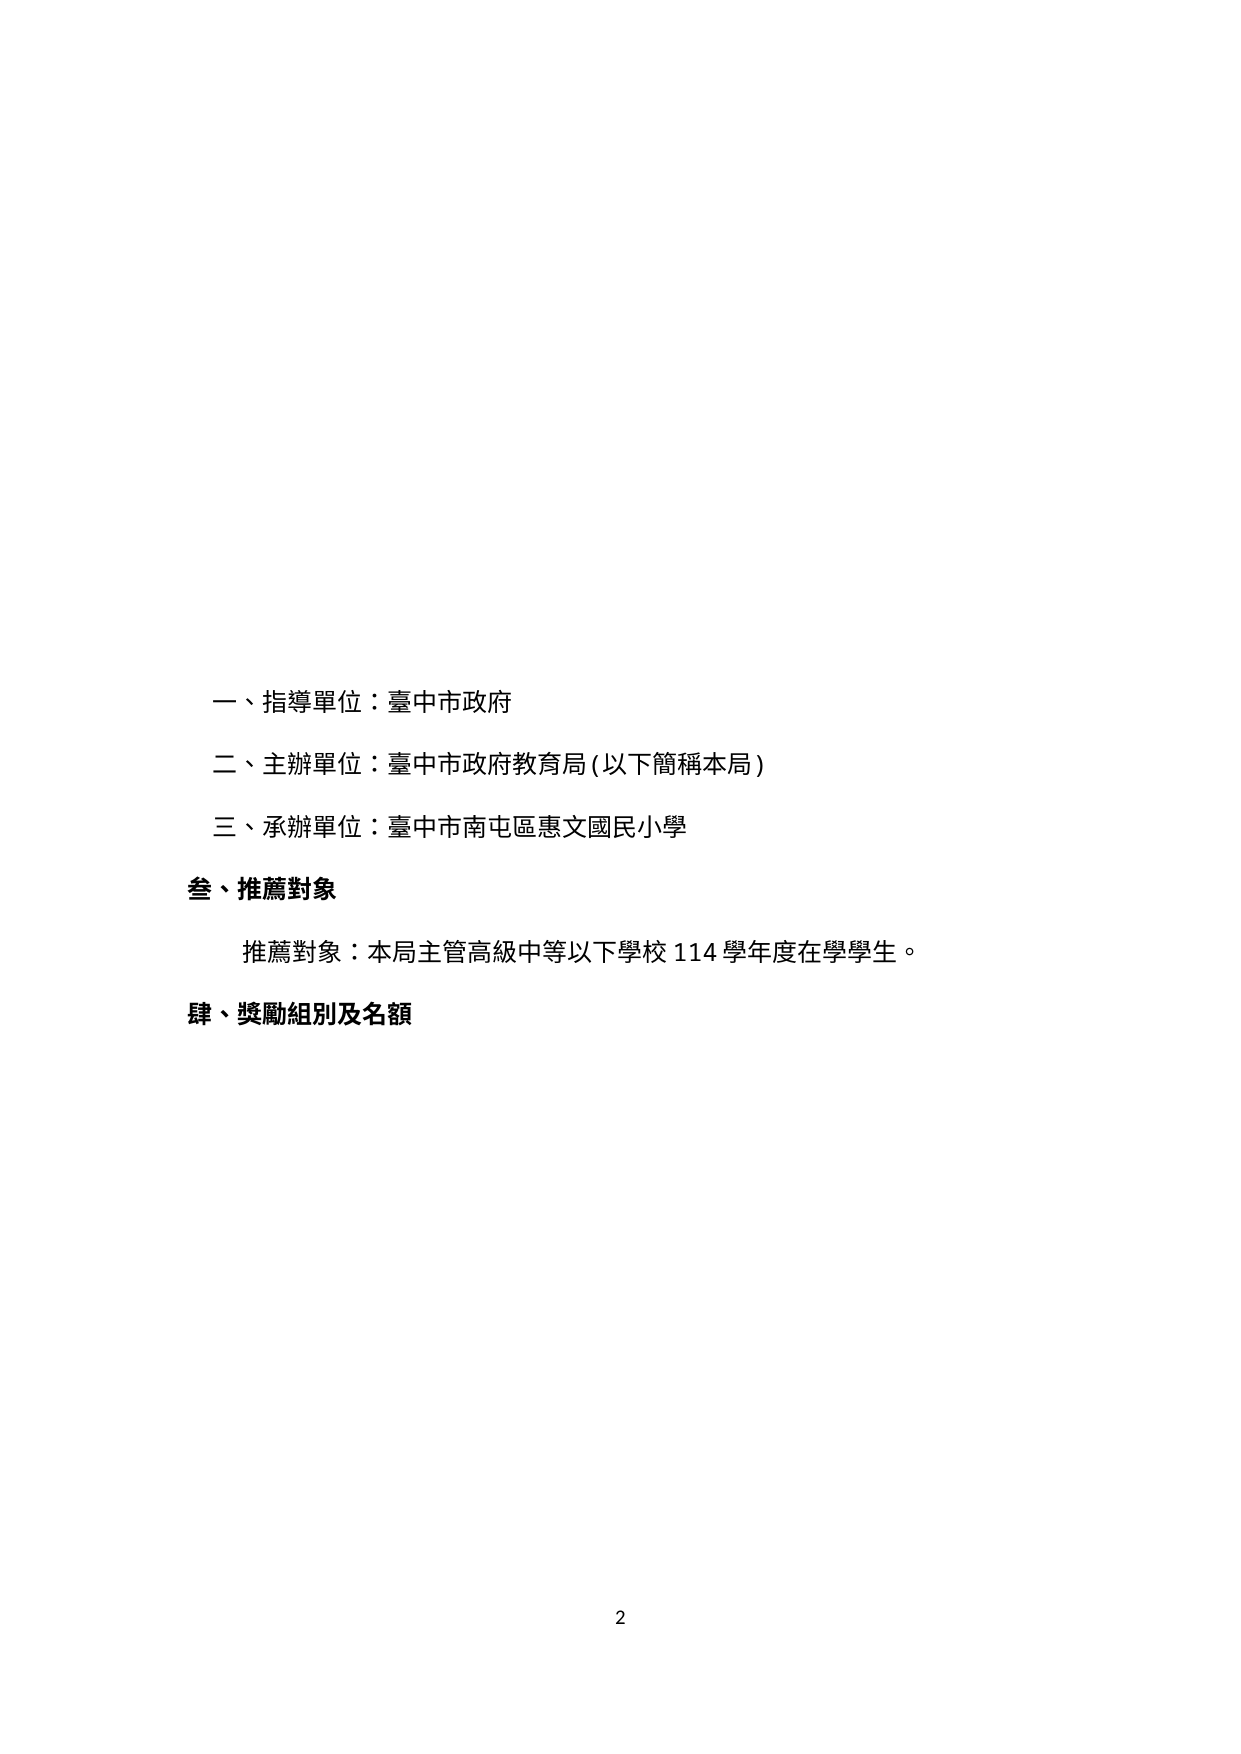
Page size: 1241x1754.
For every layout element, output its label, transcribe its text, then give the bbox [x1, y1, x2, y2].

text 二、主辦單位：臺中市政府教育局(以下簡稱本局) [212, 721, 1053, 784]
text 叁、推薦對象 [187, 846, 1053, 909]
text 肆、獎勵組別及名額 [187, 971, 1053, 1034]
text 三、承辦單位：臺中市南屯區惠文國民小學 [212, 784, 1053, 846]
text 一、指導單位：臺中市政府 [212, 659, 1053, 721]
text 推薦對象：本局主管高級中等以下學校114學年度在學學生。 [212, 909, 1053, 971]
